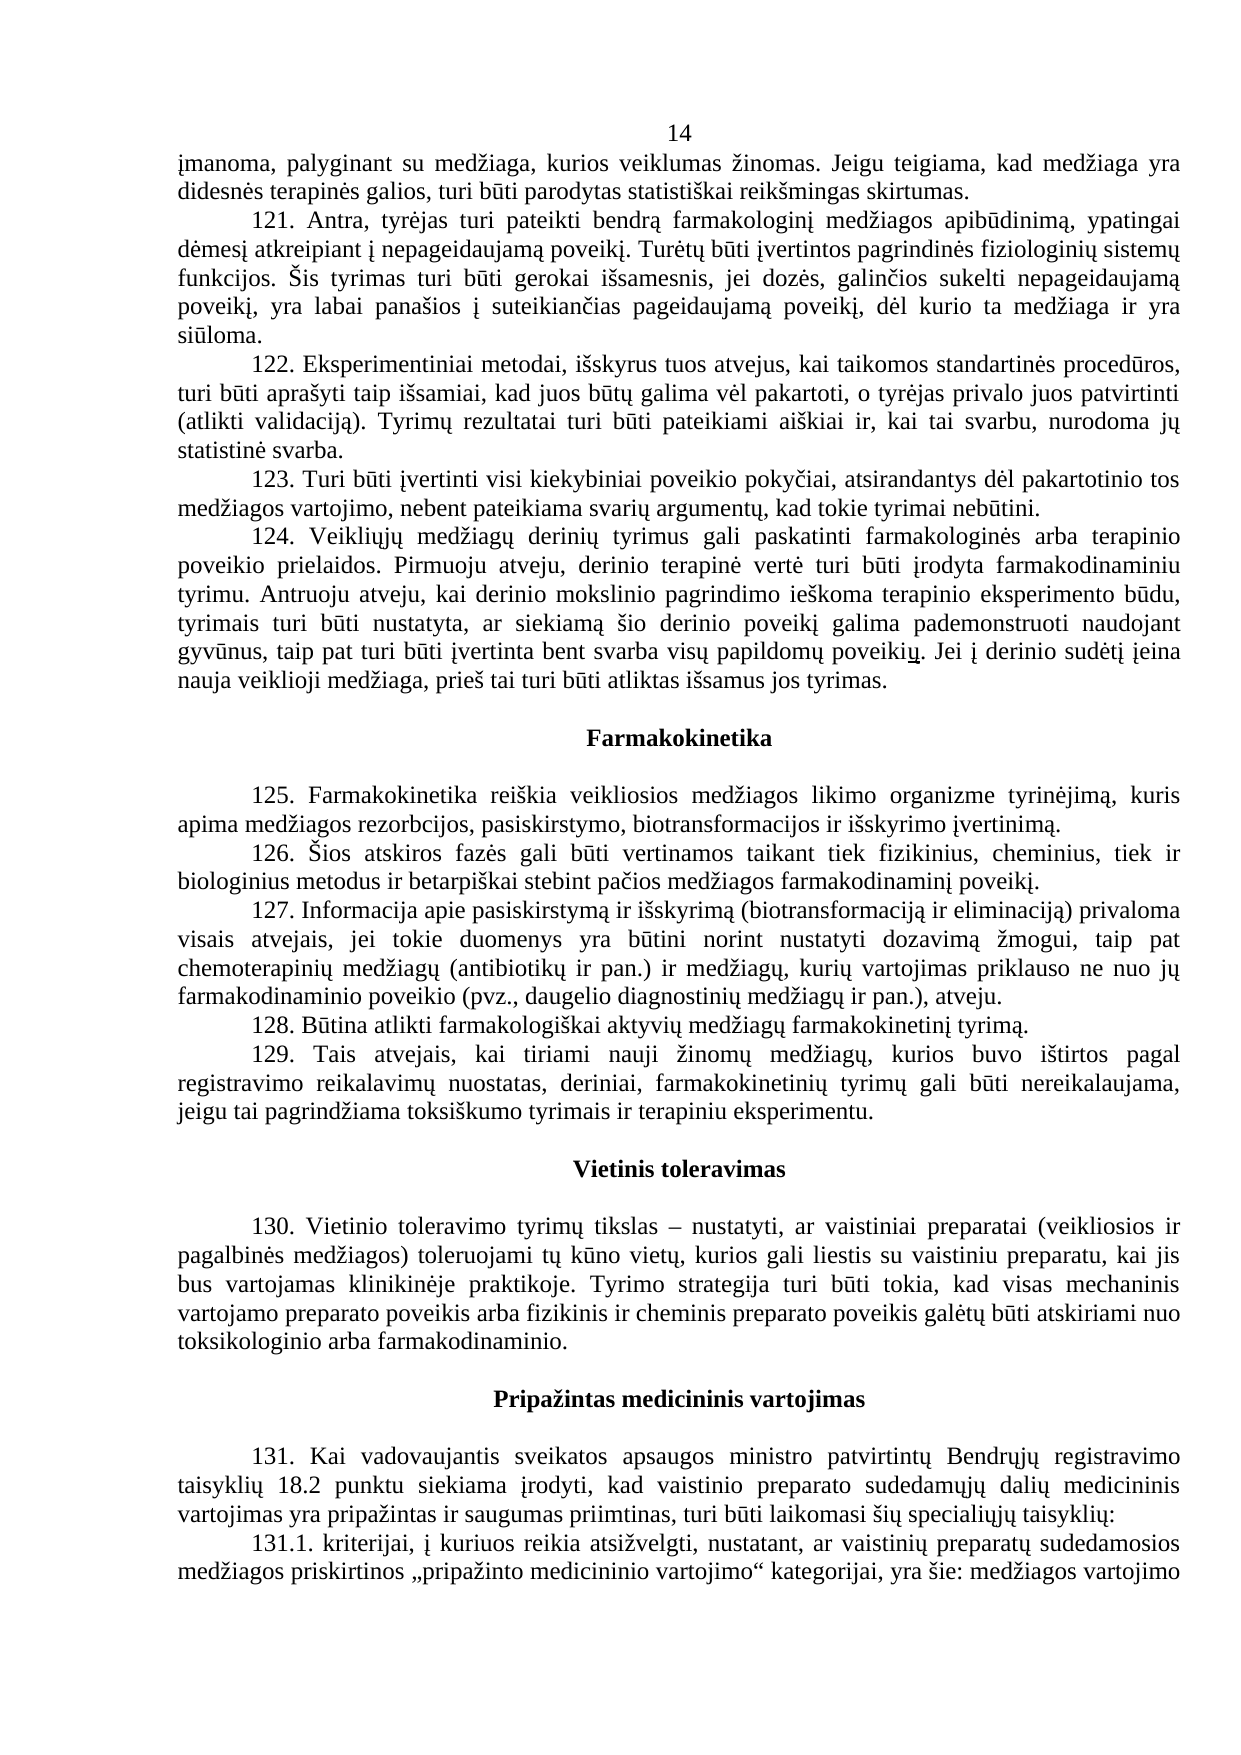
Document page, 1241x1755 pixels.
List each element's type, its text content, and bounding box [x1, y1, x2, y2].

text Farmakokinetika [177, 723, 1181, 751]
text 131. Kai vadovaujantis sveikatos apsaugos ministro patvirtintų Bendrųjų registravimo taisyklių 18.2 punktu siekiama įrodyti, kad vaistinio preparato sudedamųjų dalių medicininis vartojimas yra pripažintas ir saugumas priimtinas, turi būti laikomasi šių specialiųjų taisyklių: [177, 1441, 1181, 1528]
text 123. Turi būti įvertinti visi kiekybiniai poveikio pokyčiai, atsirandantys dėl pakartotinio tos medžiagos vartojimo, nebent pateikiama svarių argumentų, kad tokie tyrimai nebūtini. [177, 464, 1181, 521]
text įmanoma, palyginant su medžiaga, kurios veiklumas žinomas. Jeigu teigiama, kad medžiaga yra didesnės terapinės galios, turi būti parodytas statistiškai reikšmingas skirtumas. [177, 148, 1181, 205]
text 125. Farmakokinetika reiškia veikliosios medžiagos likimo organizme tyrinėjimą, kuris apima medžiagos rezorbcijos, pasiskirstymo, biotransformacijos ir išskyrimo įvertinimą. [177, 780, 1181, 838]
text Vietinis toleravimas [177, 1154, 1181, 1183]
text Pripažintas medicininis vartojimas [177, 1384, 1181, 1413]
text 130. Vietinio toleravimo tyrimų tikslas – nustatyti, ar vaistiniai preparatai (veikliosios ir pagalbinės medžiagos) toleruojami tų kūno vietų, kurios gali liestis su vaistiniu preparatu, kai jis bus vartojamas klinikinėje praktikoje. Tyrimo strategija turi būti tokia, kad visas mechaninis vartojamo preparato poveikis arba fizikinis ir cheminis preparato poveikis galėtų būti atskiriami nuo toksikologinio arba farmakodinaminio. [177, 1211, 1181, 1355]
text 127. Informacija apie pasiskirstymą ir išskyrimą (biotransformaciją ir eliminaciją) privaloma visais atvejais, jei tokie duomenys yra būtini norint nustatyti dozavimą žmogui, taip pat chemoterapinių medžiagų (antibiotikų ir pan.) ir medžiagų, kurių vartojimas priklauso ne nuo jų farmakodinaminio poveikio (pvz., daugelio diagnostinių medžiagų ir pan.), atveju. [177, 895, 1181, 1010]
text 124. Veikliųjų medžiagų derinių tyrimus gali paskatinti farmakologinės arba terapinio poveikio prielaidos. Pirmuoju atveju, derinio terapinė vertė turi būti įrodyta farmakodinaminiu tyrimu. Antruoju atveju, kai derinio mokslinio pagrindimo ieškoma terapinio eksperimento būdu, tyrimais turi būti nustatyta, ar siekiamą šio derinio poveikį galima pademonstruoti naudojant gyvūnus, taip pat turi būti įvertinta bent svarba visų papildomų poveikių. Jei į derinio sudėtį įeina nauja veiklioji medžiaga, prieš tai turi būti atliktas išsamus jos tyrimas. [177, 521, 1181, 694]
text 128. Būtina atlikti farmakologiškai aktyvių medžiagų farmakokinetinį tyrimą. [177, 1010, 1181, 1039]
text 122. Eksperimentiniai metodai, išskyrus tuos atvejus, kai taikomos standartinės procedūros, turi būti aprašyti taip išsamiai, kad juos būtų galima vėl pakartoti, o tyrėjas privalo juos patvirtinti (atlikti validaciją). Tyrimų rezultatai turi būti pateikiami aiškiai ir, kai tai svarbu, nurodoma jų statistinė svarba. [177, 349, 1181, 464]
text 121. Antra, tyrėjas turi pateikti bendrą farmakologinį medžiagos apibūdinimą, ypatingai dėmesį atkreipiant į nepageidaujamą poveikį. Turėtų būti įvertintos pagrindinės fiziologinių sistemų funkcijos. Šis tyrimas turi būti gerokai išsamesnis, jei dozės, galinčios sukelti nepageidaujamą poveikį, yra labai panašios į suteikiančias pageidaujamą poveikį, dėl kurio ta medžiaga ir yra siūloma. [177, 205, 1181, 349]
text 129. Tais atvejais, kai tiriami nauji žinomų medžiagų, kurios buvo ištirtos pagal registravimo reikalavimų nuostatas, deriniai, farmakokinetinių tyrimų gali būti nereikalaujama, jeigu tai pagrindžiama toksiškumo tyrimais ir terapiniu eksperimentu. [177, 1039, 1181, 1125]
text 131.1. kriterijai, į kuriuos reikia atsižvelgti, nustatant, ar vaistinių preparatų sudedamosios medžiagos priskirtinos „pripažinto medicininio vartojimo“ kategorijai, yra šie: medžiagos vartojimo [177, 1528, 1181, 1585]
text 126. Šios atskiros fazės gali būti vertinamos taikant tiek fizikinius, cheminius, tiek ir biologinius metodus ir betarpiškai stebint pačios medžiagos farmakodinaminį poveikį. [177, 838, 1181, 895]
